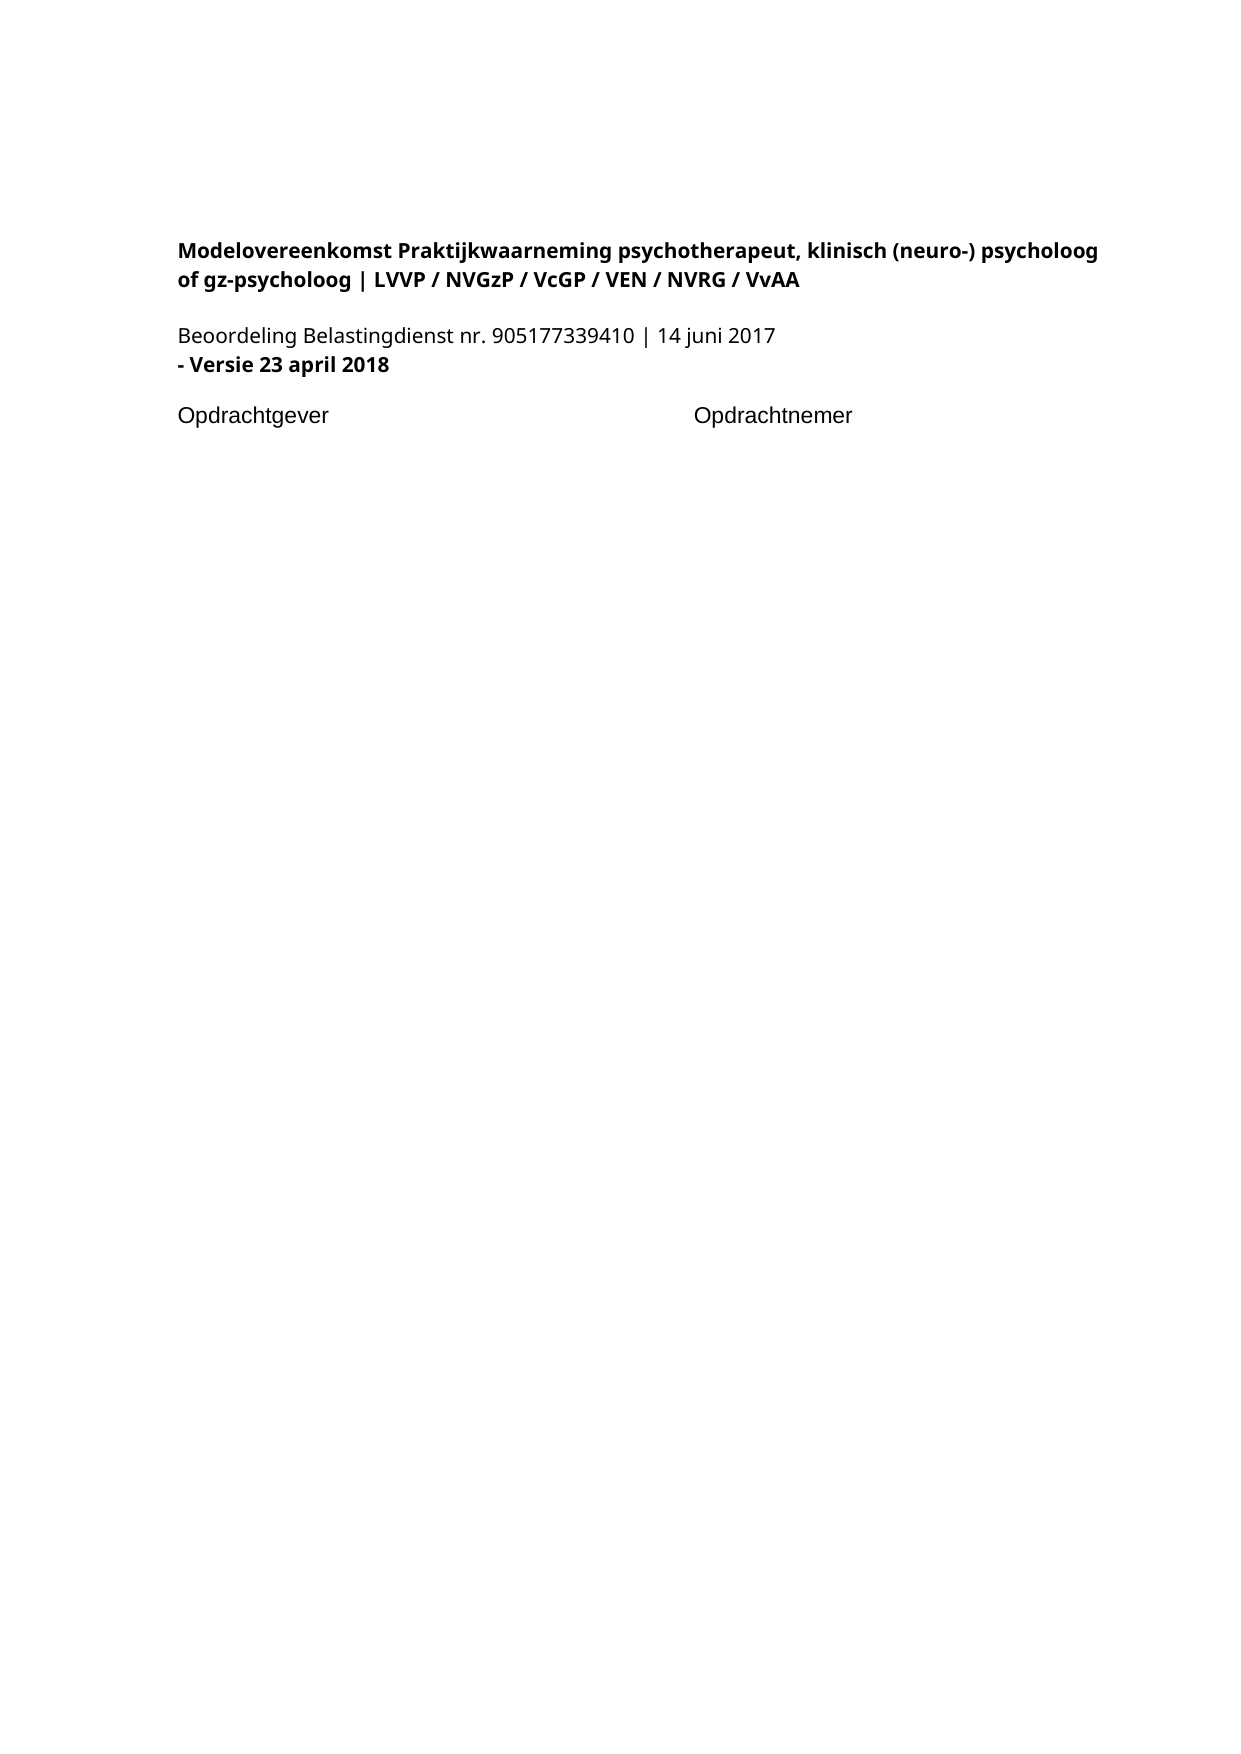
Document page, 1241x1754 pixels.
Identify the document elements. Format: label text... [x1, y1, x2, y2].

text Opdrachtgever Opdrachtnemer [177, 402, 1122, 429]
